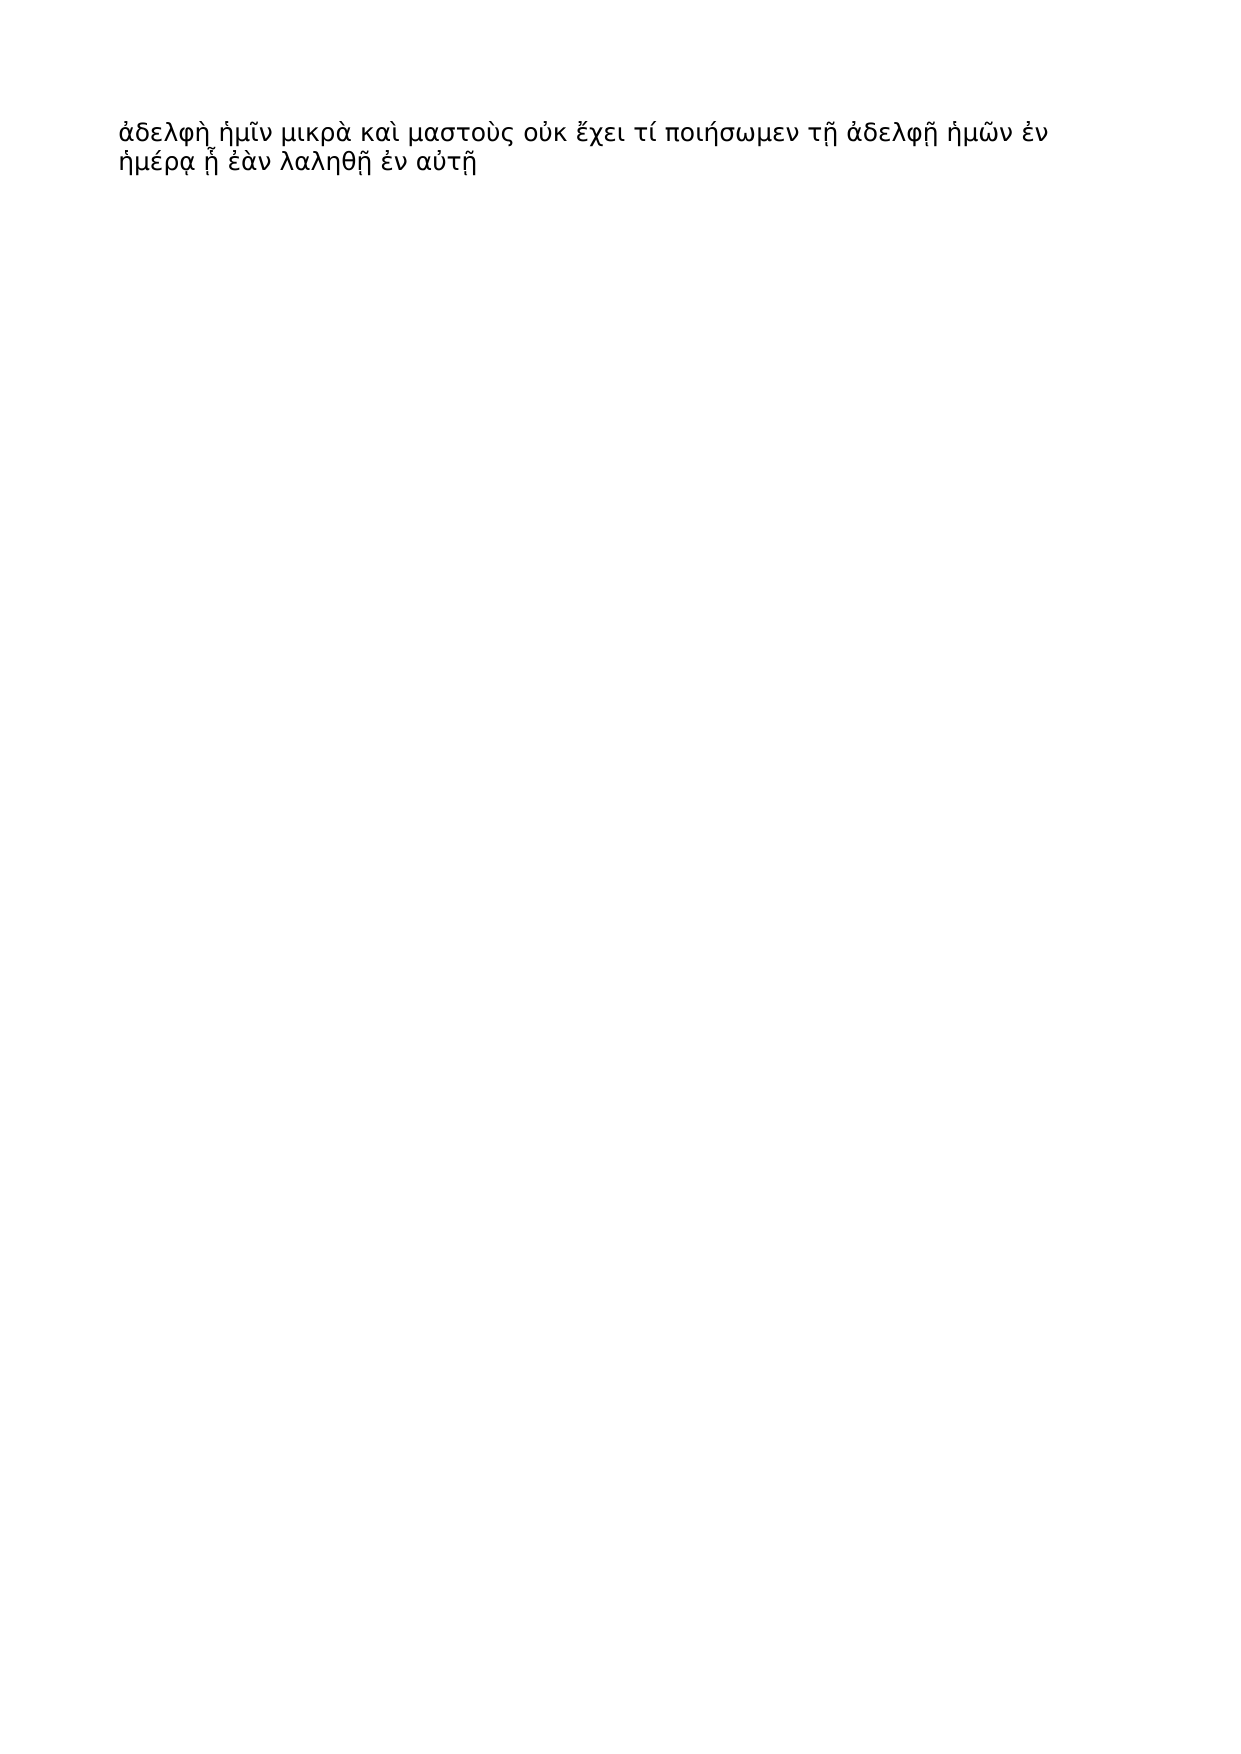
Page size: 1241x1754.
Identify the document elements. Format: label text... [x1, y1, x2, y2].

text ἀδελφὴ ἡμῖν μικρὰ καὶ μαστοὺς οὐκ ἔχει τί ποιήσωμεν τῇ ἀδελφῇ ἡμῶν ἐν ἡμέρᾳ ᾗ ἐὰν λαληθῇ ἐν αὐτῇ [118, 118, 1122, 176]
